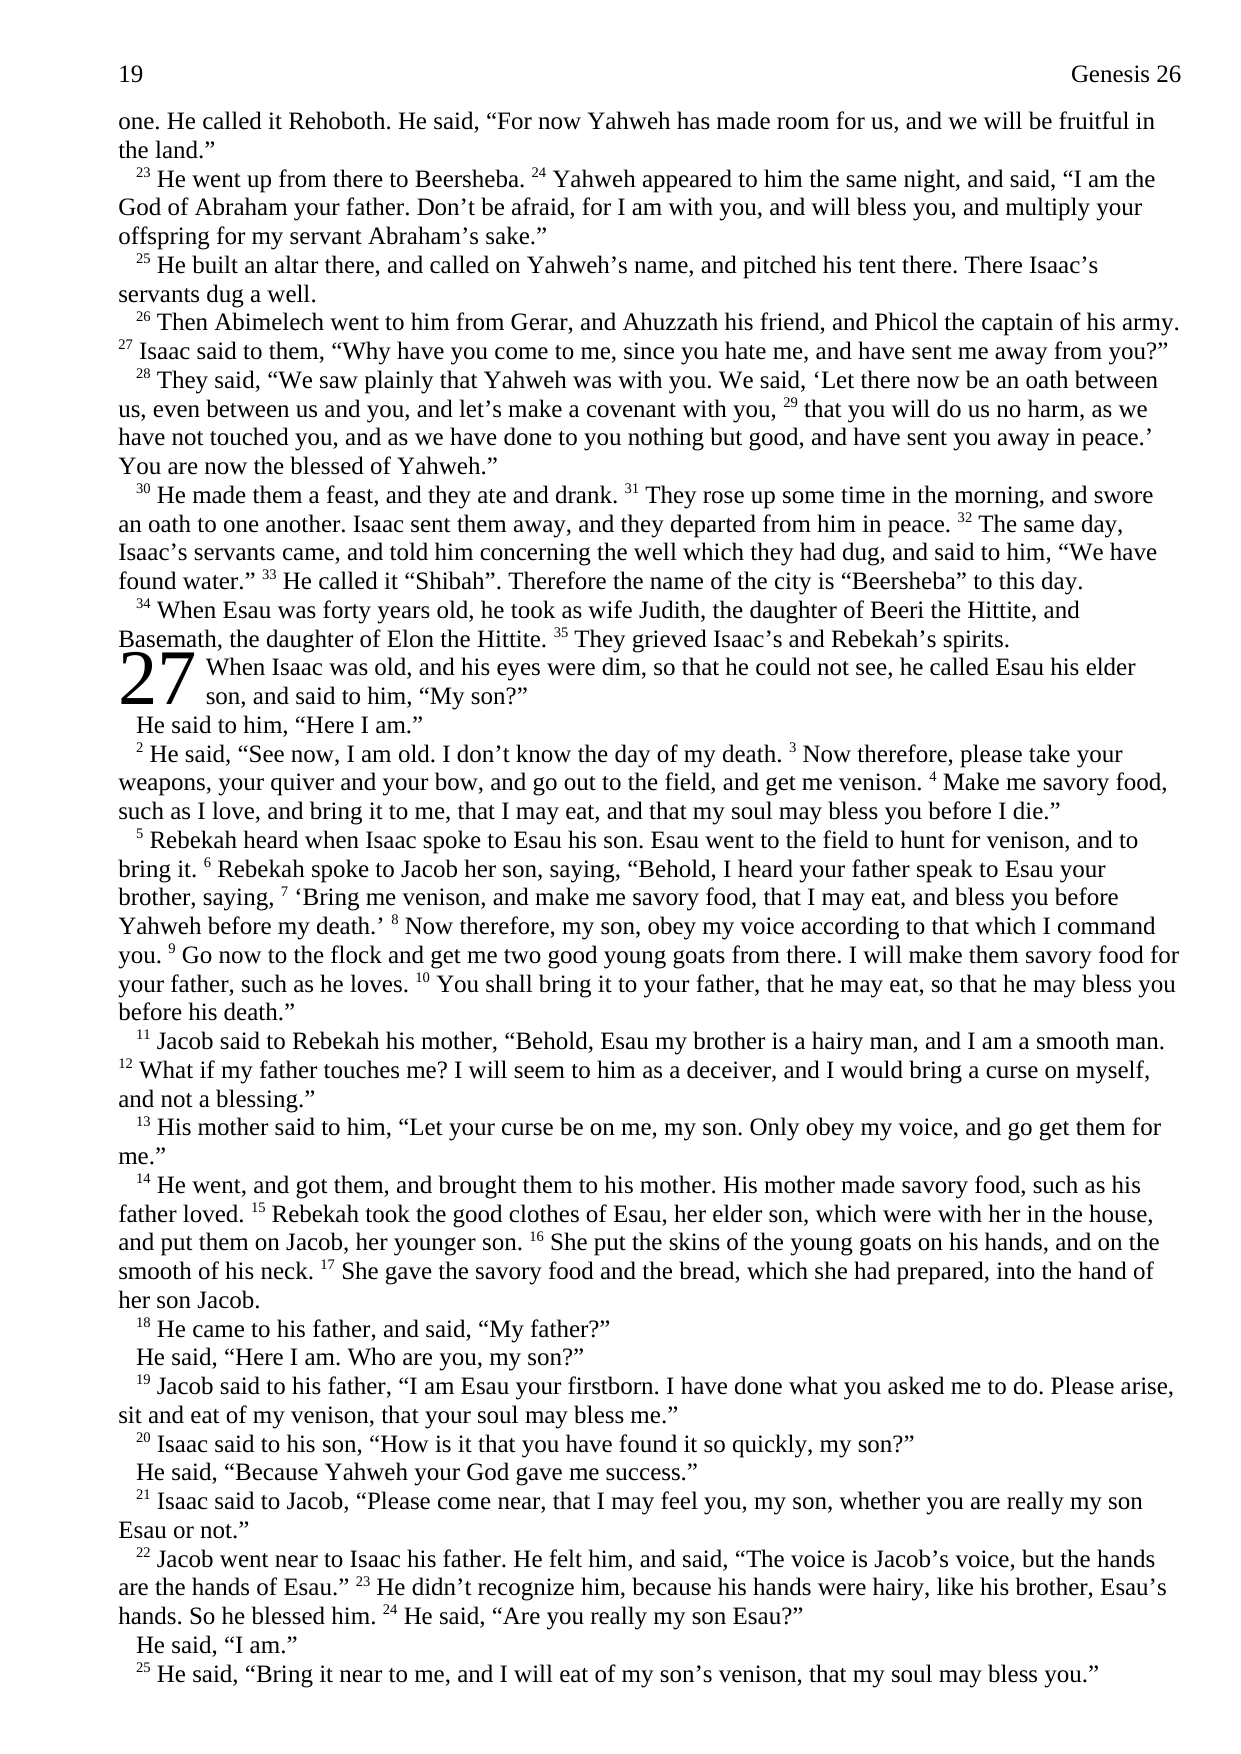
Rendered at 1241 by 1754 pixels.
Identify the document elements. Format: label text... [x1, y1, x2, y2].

text 23 He went up from there to Beersheba. 24 Yahweh appeared to him the same night, and said, “I am the God of Abraham your father. Don’t be afraid, for I am with you, and will bless you, and multiply your offspring for my servant Abraham’s sake.” [118, 164, 1181, 250]
text 19 Jacob said to his father, “I am Esau your firstborn. I have done what you asked me to do. Please arise, sit and eat of my venison, that your soul may bless me.” [118, 1371, 1181, 1429]
text 13 His mother said to him, “Let your curse be on me, my son. Only obey my voice, and go get them for me.” [118, 1112, 1181, 1170]
text He said, “Because Yahweh your God gave me success.” [118, 1457, 1181, 1486]
text 14 He went, and got them, and brought them to his mother. His mother made savory food, such as his father loved. 15 Rebekah took the good clothes of Esau, her elder son, which were with her in the house, and put them on Jacob, her younger son. 16 She put the skins of the young goats on his hands, and on the smooth of his neck. 17 She gave the savory food and the bread, which she had prepared, into the hand of her son Jacob. [118, 1170, 1181, 1314]
text He said to him, “Here I am.” [118, 710, 1181, 739]
text 22 Jacob went near to Isaac his father. He felt him, and said, “The voice is Jacob’s voice, but the hands are the hands of Esau.” 23 He didn’t recognize him, because his hands were hairy, like his brother, Esau’s hands. So he blessed him. 24 He said, “Are you really my son Esau?” [118, 1544, 1181, 1630]
text 27When Isaac was old, and his eyes were dim, so that he could not see, he called Esau his elder son, and said to him, “My son?” [118, 652, 1181, 710]
text 5 Rebekah heard when Isaac spoke to Esau his son. Esau went to the field to hunt for venison, and to bring it. 6 Rebekah spoke to Jacob her son, saying, “Behold, I heard your father speak to Esau your brother, saying, 7 ‘Bring me venison, and make me savory food, that I may eat, and bless you before Yahweh before my death.’ 8 Now therefore, my son, obey my voice according to that which I command you. 9 Go now to the flock and get me two good young goats from there. I will make them savory food for your father, such as he loves. 10 You shall bring it to your father, that he may eat, so that he may bless you before his death.” [118, 825, 1181, 1026]
text He said, “I am.” [118, 1630, 1181, 1659]
text He said, “Here I am. Who are you, my son?” [118, 1342, 1181, 1371]
text 21 Isaac said to Jacob, “Please come near, that I may feel you, my son, whether you are really my son Esau or not.” [118, 1486, 1181, 1544]
text 30 He made them a feast, and they ate and drank. 31 They rose up some time in the morning, and swore an oath to one another. Isaac sent them away, and they departed from him in peace. 32 The same day, Isaac’s servants came, and told him concerning the well which they had dug, and said to him, “We have found water.” 33 He called it “Shibah”. Therefore the name of the city is “Beersheba” to this day. [118, 480, 1181, 595]
text one. He called it Rehoboth. He said, “For now Yahweh has made room for us, and we will be fruitful in the land.” [118, 106, 1181, 164]
text 2 He said, “See now, I am old. I don’t know the day of my death. 3 Now therefore, please take your weapons, your quiver and your bow, and go out to the field, and get me venison. 4 Make me savory food, such as I love, and bring it to me, that I may eat, and that my soul may bless you before I die.” [118, 739, 1181, 825]
text 28 They said, “We saw plainly that Yahweh was with you. We said, ‘Let there now be an oath between us, even between us and you, and let’s make a covenant with you, 29 that you will do us no harm, as we have not touched you, and as we have done to you nothing but good, and have sent you away in peace.’ You are now the blessed of Yahweh.” [118, 365, 1181, 480]
text 34 When Esau was forty years old, he took as wife Judith, the daughter of Beeri the Hittite, and Basemath, the daughter of Elon the Hittite. 35 They grieved Isaac’s and Rebekah’s spirits. [118, 595, 1181, 652]
text 11 Jacob said to Rebekah his mother, “Behold, Esau my brother is a hairy man, and I am a smooth man. 12 What if my father touches me? I will seem to him as a deceiver, and I would bring a curse on myself, and not a blessing.” [118, 1026, 1181, 1112]
text 18 He came to his father, and said, “My father?” [118, 1314, 1181, 1342]
text 26 Then Abimelech went to him from Gerar, and Ahuzzath his friend, and Phicol the captain of his army. 27 Isaac said to them, “Why have you come to me, since you hate me, and have sent me away from you?” [118, 307, 1181, 365]
text 20 Isaac said to his son, “How is it that you have found it so quickly, my son?” [118, 1429, 1181, 1457]
text 25 He built an altar there, and called on Yahweh’s name, and pitched his tent there. There Isaac’s servants dug a well. [118, 250, 1181, 307]
text 25 He said, “Bring it near to me, and I will eat of my son’s venison, that my soul may bless you.” [118, 1659, 1181, 1687]
